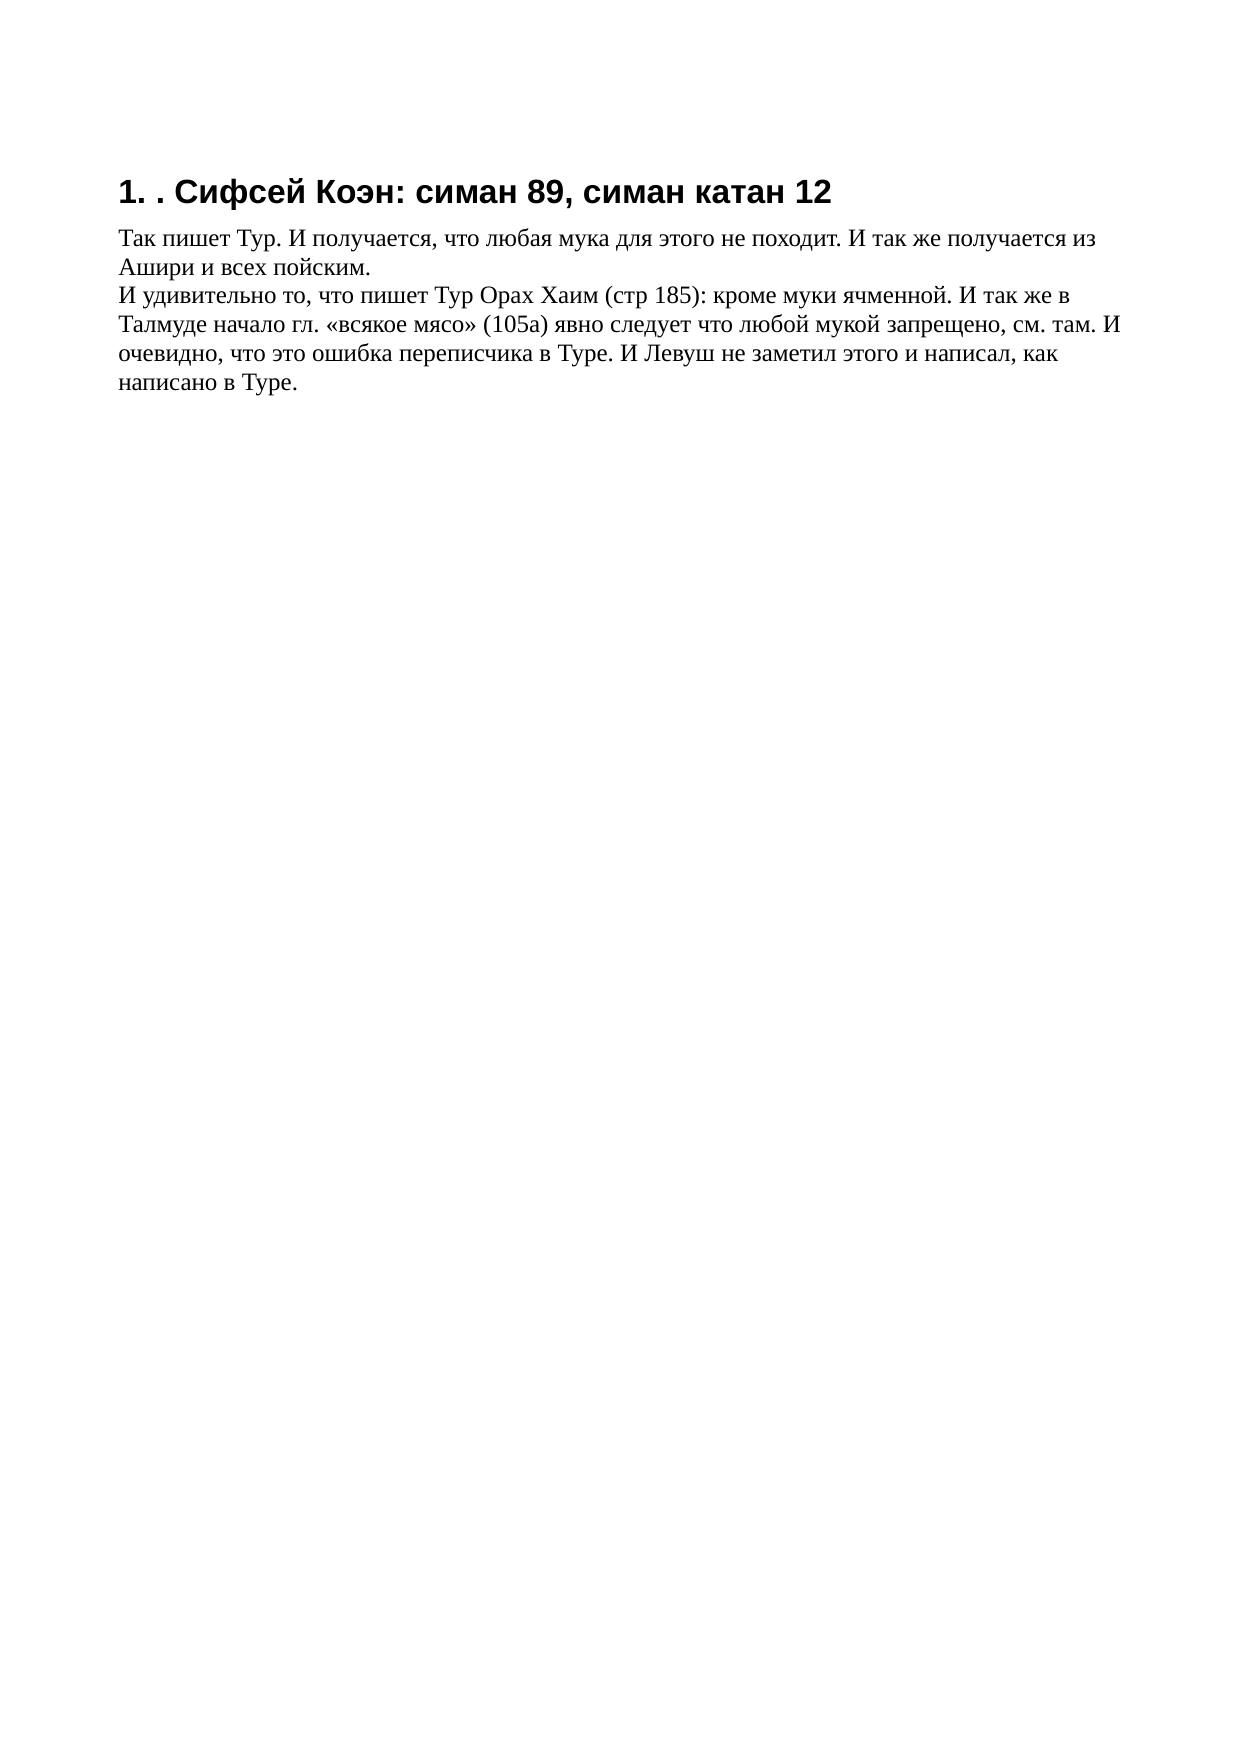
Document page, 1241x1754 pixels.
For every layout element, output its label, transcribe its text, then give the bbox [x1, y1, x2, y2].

text Так пишет Тур. И получается, что любая мука для этого не походит. И так же получается из Ашири и всех пойским. [118, 176, 1122, 233]
text И удивительно то, что пишет Тур Орах Хаим (стр 185): кроме муки ячменной. И так же в Талмуде начало гл. «всякое мясо» (105а) явно следует что любой мукой запрещено, см. там. И очевидно, что это ошибка переписчика в Туре. И Левуш не заметил этого и написал, как написано в Туре. [118, 233, 1122, 348]
subtitle . Сифсей Коэн: симан 89, симан катан 12 [118, 147, 1122, 176]
